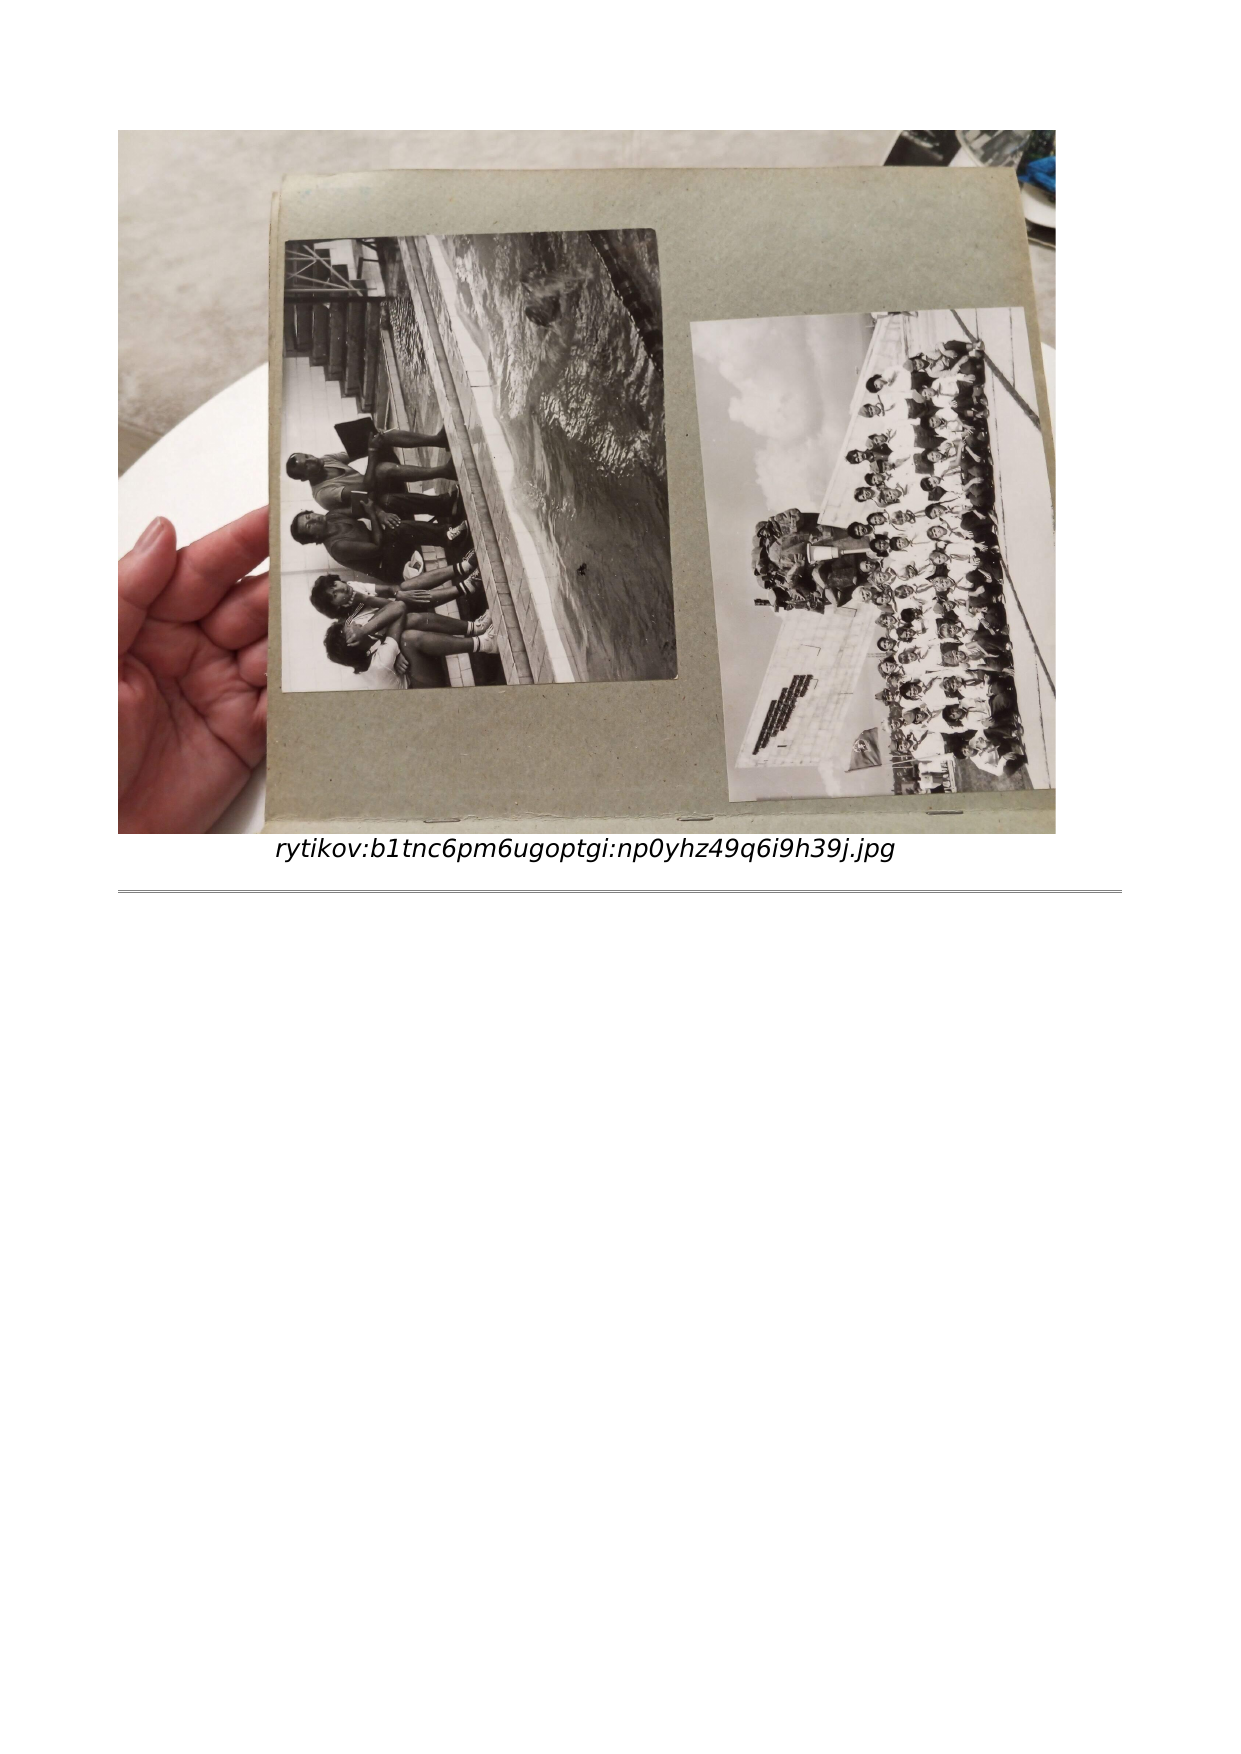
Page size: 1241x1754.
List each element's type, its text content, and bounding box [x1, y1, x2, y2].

picture [118, 130, 1056, 834]
text rytikov:b1tnc6pm6ugoptgi:np0yhz49q6i9h39j.jpg [118, 834, 1056, 863]
